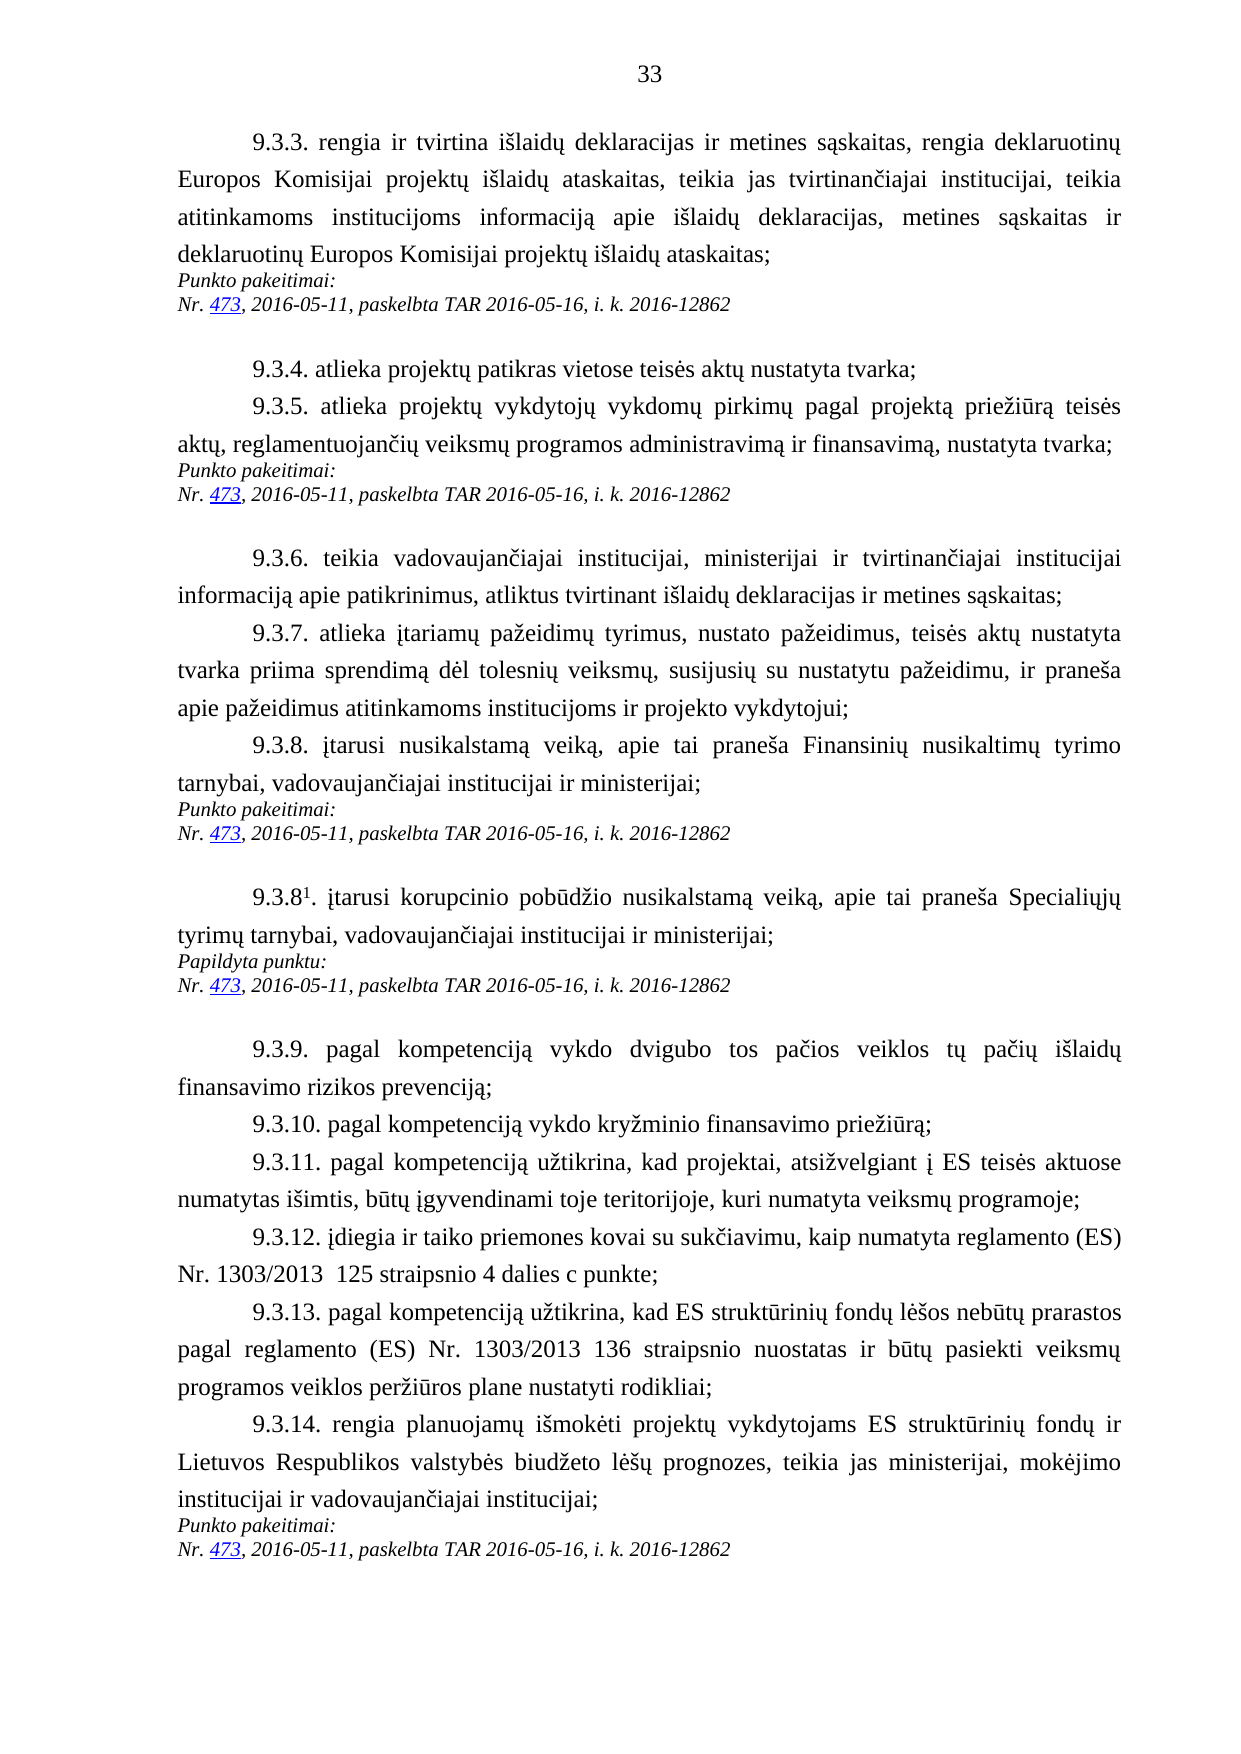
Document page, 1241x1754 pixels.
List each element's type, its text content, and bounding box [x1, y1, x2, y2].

text Nr. 473, 2016-05-11, paskelbta TAR 2016-05-16, i. k. 2016-12862 [177, 973, 1122, 997]
text Punkto pakeitimai: [177, 457, 1122, 482]
text Nr. 473, 2016-05-11, paskelbta TAR 2016-05-16, i. k. 2016-12862 [177, 821, 1122, 845]
text Papildyta punktu: [177, 949, 1122, 973]
text 9.3.10. pagal kompetenciją vykdo kryžminio finansavimo priežiūrą; [177, 1101, 1122, 1138]
text 9.3.5. atlieka projektų vykdytojų vykdomų pirkimų pagal projektą priežiūrą teisės aktų, reglamentuojančių veiksmų programos administravimą ir finansavimą, nustatyta tvarka; [177, 382, 1122, 457]
text 9.3.8. įtarusi nusikalstamą veiką, apie tai praneša Finansinių nusikaltimų tyrimo tarnybai, vadovaujančiajai institucijai ir ministerijai; [177, 722, 1122, 797]
text 9.3.6. teikia vadovaujančiajai institucijai, ministerijai ir tvirtinančiajai institucijai informaciją apie patikrinimus, atliktus tvirtinant išlaidų deklaracijas ir metines sąskaitas; [177, 534, 1122, 609]
text 9.3.9. pagal kompetenciją vykdo dvigubo tos pačios veiklos tų pačių išlaidų finansavimo rizikos prevenciją; [177, 1026, 1122, 1101]
text Punkto pakeitimai: [177, 1513, 1122, 1537]
text Nr. 473, 2016-05-11, paskelbta TAR 2016-05-16, i. k. 2016-12862 [177, 482, 1122, 506]
text Punkto pakeitimai: [177, 797, 1122, 821]
text 9.3.81. įtarusi korupcinio pobūdžio nusikalstamą veiką, apie tai praneša Specialiųjų tyrimų tarnybai, vadovaujančiajai institucijai ir ministerijai; [177, 874, 1122, 949]
text Nr. 473, 2016-05-11, paskelbta TAR 2016-05-16, i. k. 2016-12862 [177, 292, 1122, 316]
text 9.3.14. rengia planuojamų išmokėti projektų vykdytojams ES struktūrinių fondų ir Lietuvos Respublikos valstybės biudžeto lėšų prognozes, teikia jas ministerijai, mokėjimo institucijai ir vadovaujančiajai institucijai; [177, 1401, 1122, 1513]
text 9.3.7. atlieka įtariamų pažeidimų tyrimus, nustato pažeidimus, teisės aktų nustatyta tvarka priima sprendimą dėl tolesnių veiksmų, susijusių su nustatytu pažeidimu, ir praneša apie pažeidimus atitinkamoms institucijoms ir projekto vykdytojui; [177, 609, 1122, 722]
text Punkto pakeitimai: [177, 268, 1122, 292]
text 9.3.12. įdiegia ir taiko priemones kovai su sukčiavimu, kaip numatyta reglamento (ES) Nr. 1303/2013 125 straipsnio 4 dalies c punkte; [177, 1213, 1122, 1288]
text Nr. 473, 2016-05-11, paskelbta TAR 2016-05-16, i. k. 2016-12862 [177, 1537, 1122, 1561]
text 9.3.4. atlieka projektų patikras vietose teisės aktų nustatyta tvarka; [177, 345, 1122, 382]
text 9.3.11. pagal kompetenciją užtikrina, kad projektai, atsižvelgiant į ES teisės aktuose numatytas išimtis, būtų įgyvendinami toje teritorijoje, kuri numatyta veiksmų programoje; [177, 1138, 1122, 1213]
text 9.3.3. rengia ir tvirtina išlaidų deklaracijas ir metines sąskaitas, rengia deklaruotinų Europos Komisijai projektų išlaidų ataskaitas, teikia jas tvirtinančiajai institucijai, teikia atitinkamoms institucijoms informaciją apie išlaidų deklaracijas, metines sąskaitas ir deklaruotinų Europos Komisijai projektų išlaidų ataskaitas; [177, 118, 1122, 268]
text 9.3.13. pagal kompetenciją užtikrina, kad ES struktūrinių fondų lėšos nebūtų prarastos pagal reglamento (ES) Nr. 1303/2013 136 straipsnio nuostatas ir būtų pasiekti veiksmų programos veiklos peržiūros plane nustatyti rodikliai; [177, 1288, 1122, 1401]
